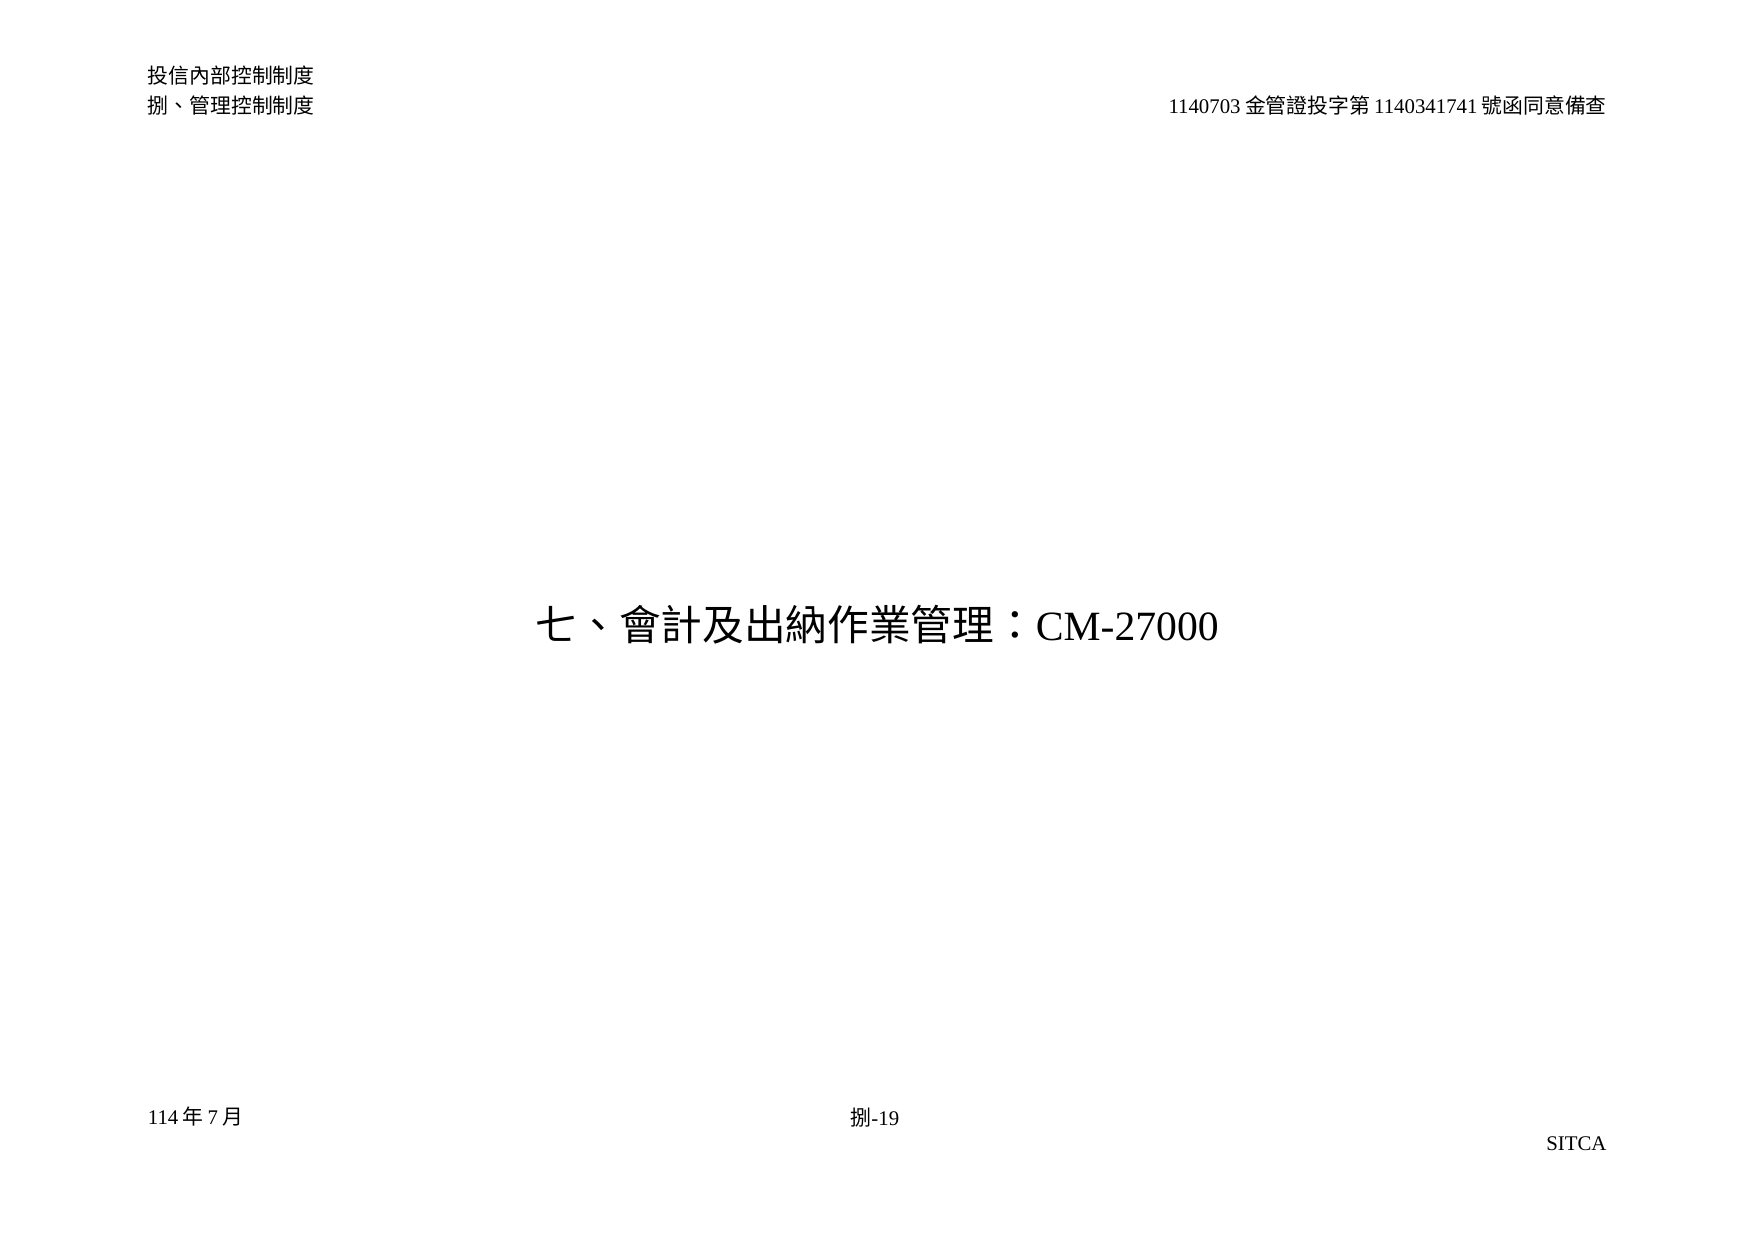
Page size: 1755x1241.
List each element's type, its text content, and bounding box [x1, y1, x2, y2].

text 七、會計及出納作業管理：CM-27000 [148, 580, 1606, 643]
